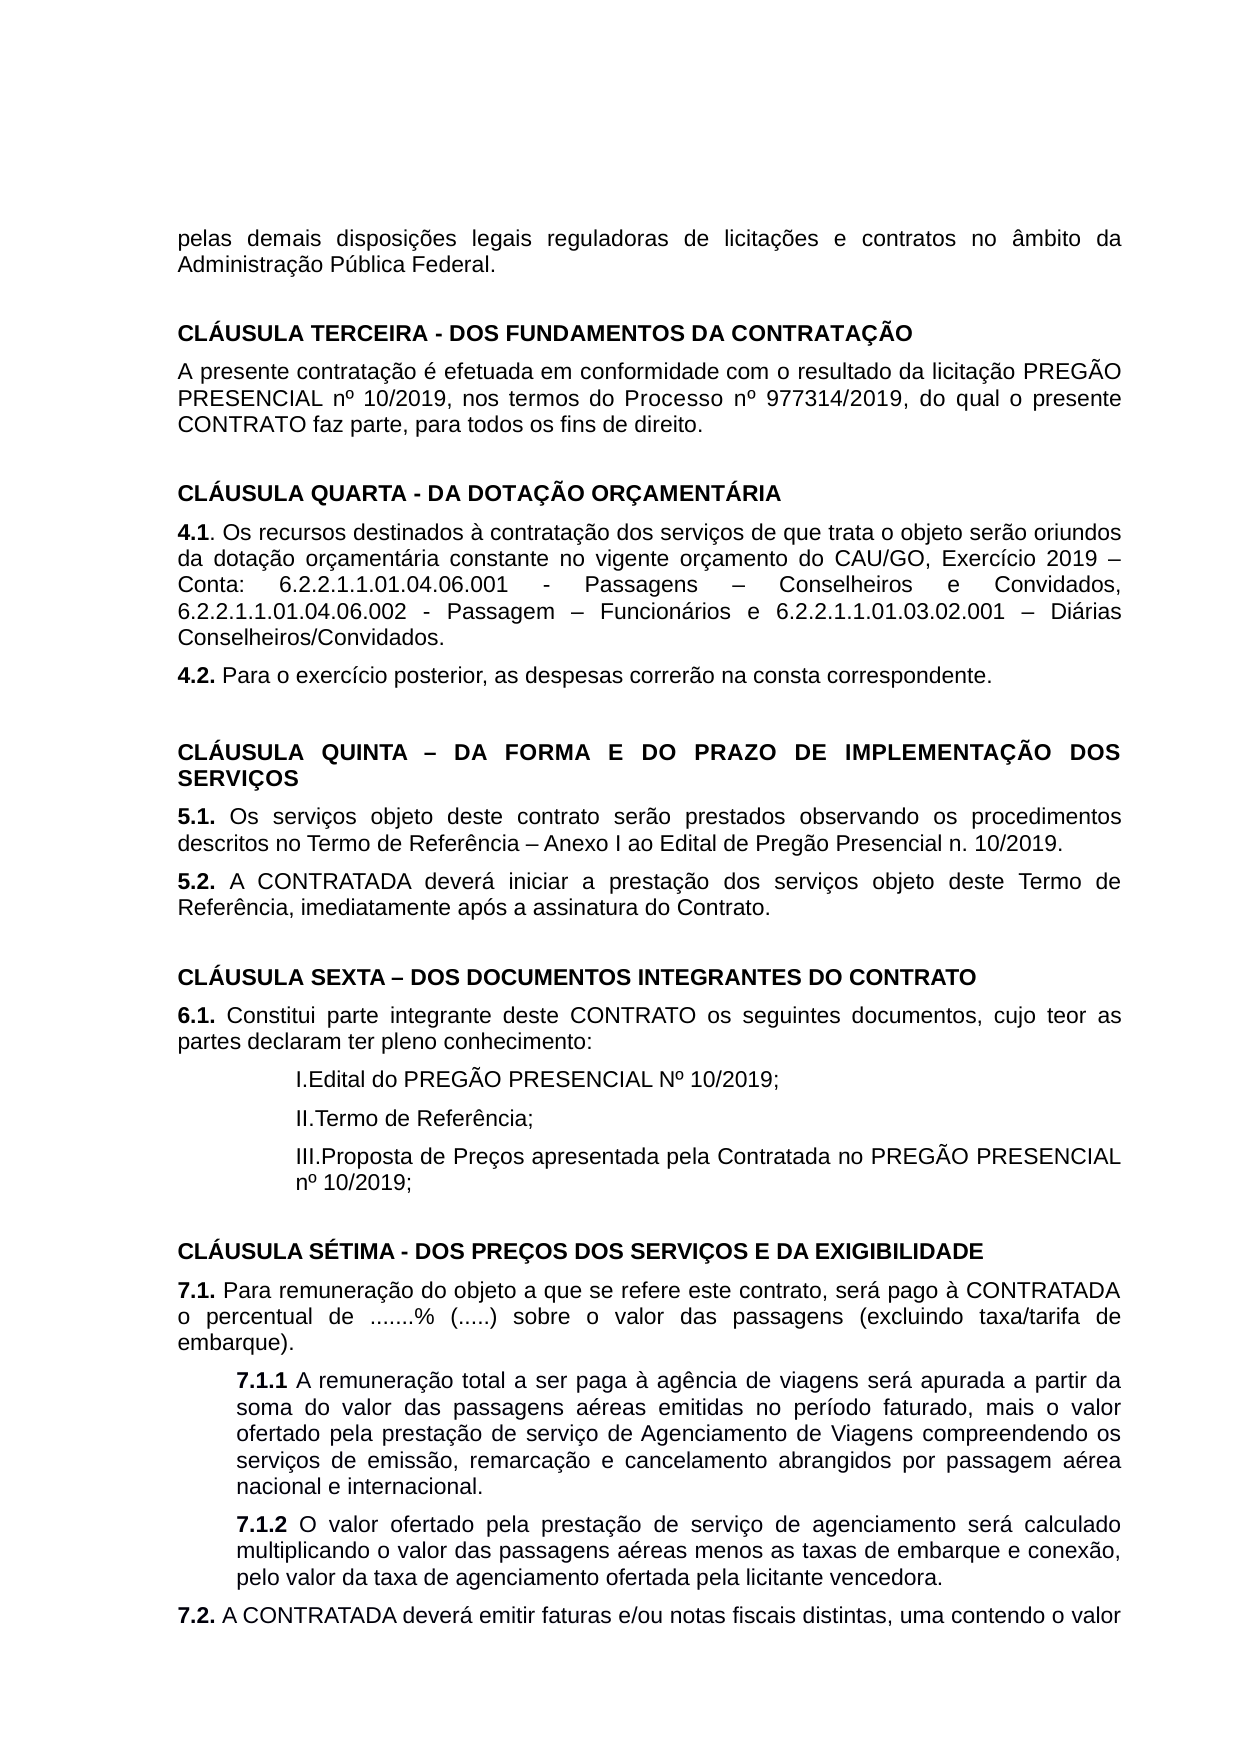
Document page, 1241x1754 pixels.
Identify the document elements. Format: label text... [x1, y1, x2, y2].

text 7.1.2 O valor ofertado pela prestação de serviço de agenciamento será calculado multiplicando o valor das passagens aéreas menos as taxas de embarque e conexão, pelo valor da taxa de agenciamento ofertada pela licitante vencedora. [236, 1511, 1122, 1590]
text CLÁUSULA SÉTIMA - DOS PREÇOS DOS SERVIÇOS E DA EXIGIBILIDADE [177, 1238, 1122, 1265]
text pelas demais disposições legais reguladoras de licitações e contratos no âmbito da Administração Pública Federal. [177, 224, 1122, 277]
list Edital do PREGÃO PRESENCIAL Nº 10/2019; [295, 1066, 1122, 1093]
text 7.2. A CONTRATADA deverá emitir faturas e/ou notas fiscais distintas, uma contendo o valor [177, 1602, 1122, 1628]
list Proposta de Preços apresentada pela Contratada no PREGÃO PRESENCIAL nº 10/2019; [295, 1143, 1122, 1195]
text CLÁUSULA SEXTA – DOS DOCUMENTOS INTEGRANTES DO CONTRATO [177, 963, 1122, 990]
text 5.1. Os serviços objeto deste contrato serão prestados observando os procedimentos descritos no Termo de Referência – Anexo I ao Edital de Pregão Presencial n. 10/2019. [177, 803, 1122, 856]
text 5.2. A CONTRATADA deverá iniciar a prestação dos serviços objeto deste Termo de Referência, imediatamente após a assinatura do Contrato. [177, 868, 1122, 921]
text 4.1. Os recursos destinados à contratação dos serviços de que trata o objeto serão oriundos da dotação orçamentária constante no vigente orçamento do CAU/GO, Exercício 2019 – Conta: 6.2.2.1.1.01.04.06.001 - Passagens – Conselheiros e Convidados, 6.2.2.1.1.01.04.06.002 - Passagem – Funcionários e 6.2.2.1.1.01.03.02.001 – Diárias Conselheiros/Convidados. [177, 518, 1122, 650]
text 7.1.1 A remuneração total a ser paga à agência de viagens será apurada a partir da soma do valor das passagens aéreas emitidas no período faturado, mais o valor ofertado pela prestação de serviço de Agenciamento de Viagens compreendendo os serviços de emissão, remarcação e cancelamento abrangidos por passagem aérea nacional e internacional. [236, 1367, 1122, 1499]
list Termo de Referência; [295, 1104, 1122, 1131]
text 6.1. Constitui parte integrante deste CONTRATO os seguintes documentos, cujo teor as partes declaram ter pleno conhecimento: [177, 1002, 1122, 1054]
text CLÁUSULA QUINTA – DA FORMA E DO PRAZO DE IMPLEMENTAÇÃO DOS SERVIÇOS [177, 739, 1122, 791]
text A presente contratação é efetuada em conformidade com o resultado da licitação PREGÃO PRESENCIAL nº 10/2019, nos termos do Processo nº 977314/2019, do qual o presente CONTRATO faz parte, para todos os fins de direito. [177, 358, 1122, 437]
text 4.2. Para o exercício posterior, as despesas correrão na consta correspondente. [177, 662, 1122, 688]
text 7.1. Para remuneração do objeto a que se refere este contrato, será pago à CONTRATADA o percentual de .......% (.....) sobre o valor das passagens (excluindo taxa/tarifa de embarque). [177, 1277, 1122, 1356]
text CLÁUSULA QUARTA - DA DOTAÇÃO ORÇAMENTÁRIA [177, 480, 1122, 507]
text CLÁUSULA TERCEIRA - DOS FUNDAMENTOS DA CONTRATAÇÃO [177, 320, 1122, 346]
